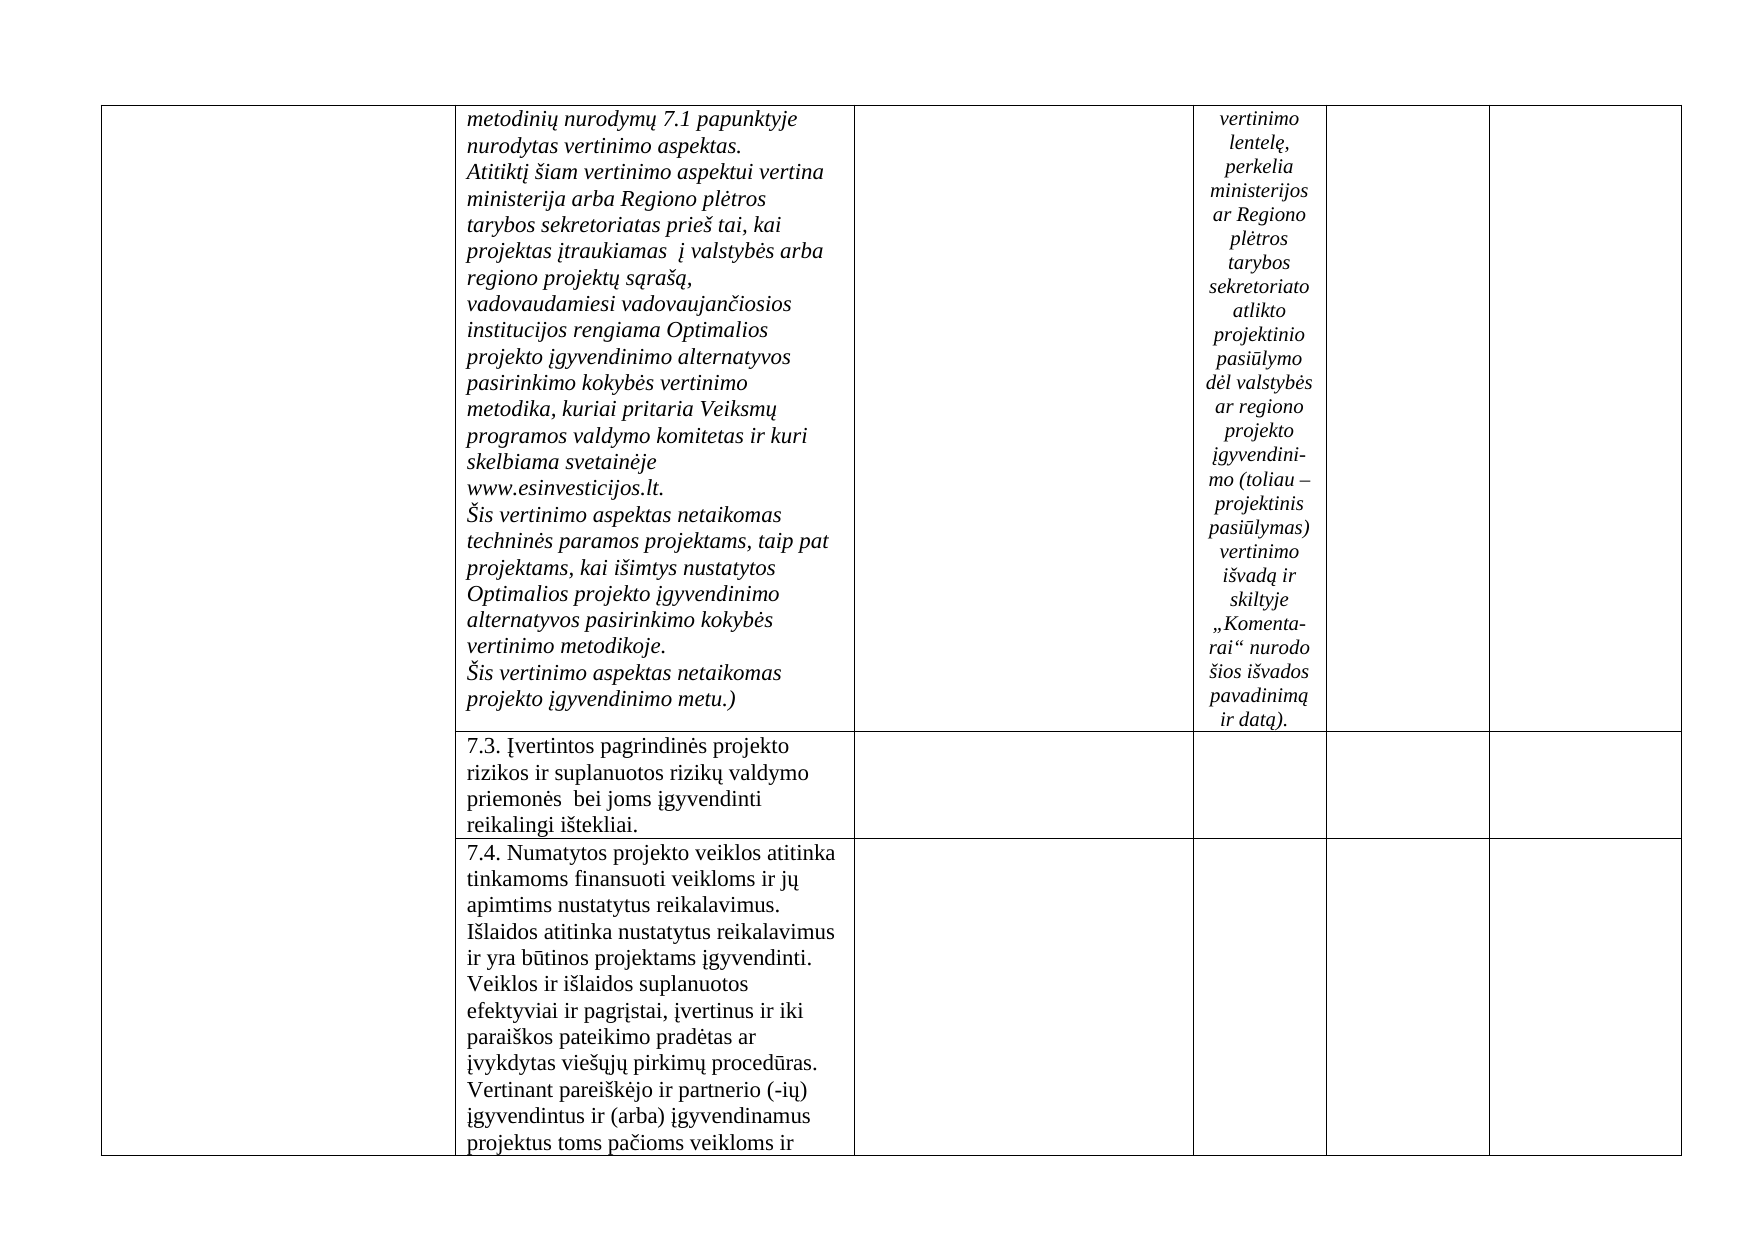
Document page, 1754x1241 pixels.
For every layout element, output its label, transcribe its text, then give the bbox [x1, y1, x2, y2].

table_cell [855, 839, 1193, 1155]
table_cell [1490, 839, 1681, 1155]
table_cell [1327, 732, 1489, 838]
table_cell [1194, 732, 1326, 838]
table_cell [102, 106, 455, 1155]
table_cell [855, 106, 1193, 731]
table_cell metodinių nurodymų 7.1 papunktyje nurodytas vertinimo aspektas. Atitiktį šiam vertinimo aspektui vertina ministerija arba Regiono plėtros tarybos sekretoriatas prieš tai, kai projektas įtraukiamas į valstybės arba regiono projektų sąrašą, vadovaudamiesi vadovaujančiosios institucijos rengiama Optimalios projekto įgyvendinimo alternatyvos pasirinkimo kokybės vertinimo metodika, kuriai pritaria Veiksmų programos valdymo komitetas ir kuri skelbiama svetainėje www.esinvesticijos.lt. Šis vertinimo aspektas netaikomas techninės paramos projektams, taip pat projektams, kai išimtys nustatytos Optimalios projekto įgyvendinimo alternatyvos pasirinkimo kokybės vertinimo metodikoje. Šis vertinimo aspektas netaikomas projekto įgyvendinimo metu.) [456, 106, 854, 731]
table_cell [1327, 106, 1489, 731]
table_cell [855, 732, 1193, 838]
table_cell vertinimo lentelę, perkelia ministerijos ar Regiono plėtros tarybos sekretoriato atlikto projektinio pasiūlymo dėl valstybės ar regiono projekto įgyvendini-mo (toliau – projektinis pasiūlymas) vertinimo išvadą ir skiltyje „Komenta-rai“ nurodo šios išvados pavadinimą ir datą). [1194, 106, 1326, 731]
table_cell [1327, 839, 1489, 1155]
table_cell [1194, 839, 1326, 1155]
table_cell [1490, 106, 1681, 731]
table_cell [1490, 732, 1681, 838]
table_cell 7.4. Numatytos projekto veiklos atitinka tinkamoms finansuoti veikloms ir jų apimtims nustatytus reikalavimus. Išlaidos atitinka nustatytus reikalavimus ir yra būtinos projektams įgyvendinti. Veiklos ir išlaidos suplanuotos efektyviai ir pagrįstai, įvertinus ir iki paraiškos pateikimo pradėtas ar įvykdytas viešųjų pirkimų procedūras. Vertinant pareiškėjo ir partnerio (-ių) įgyvendintus ir (arba) įgyvendinamus projektus toms pačioms veikloms ir [456, 839, 854, 1155]
table_cell 7.3. Įvertintos pagrindinės projekto rizikos ir suplanuotos rizikų valdymo priemonės bei joms įgyvendinti reikalingi ištekliai. [456, 732, 854, 838]
